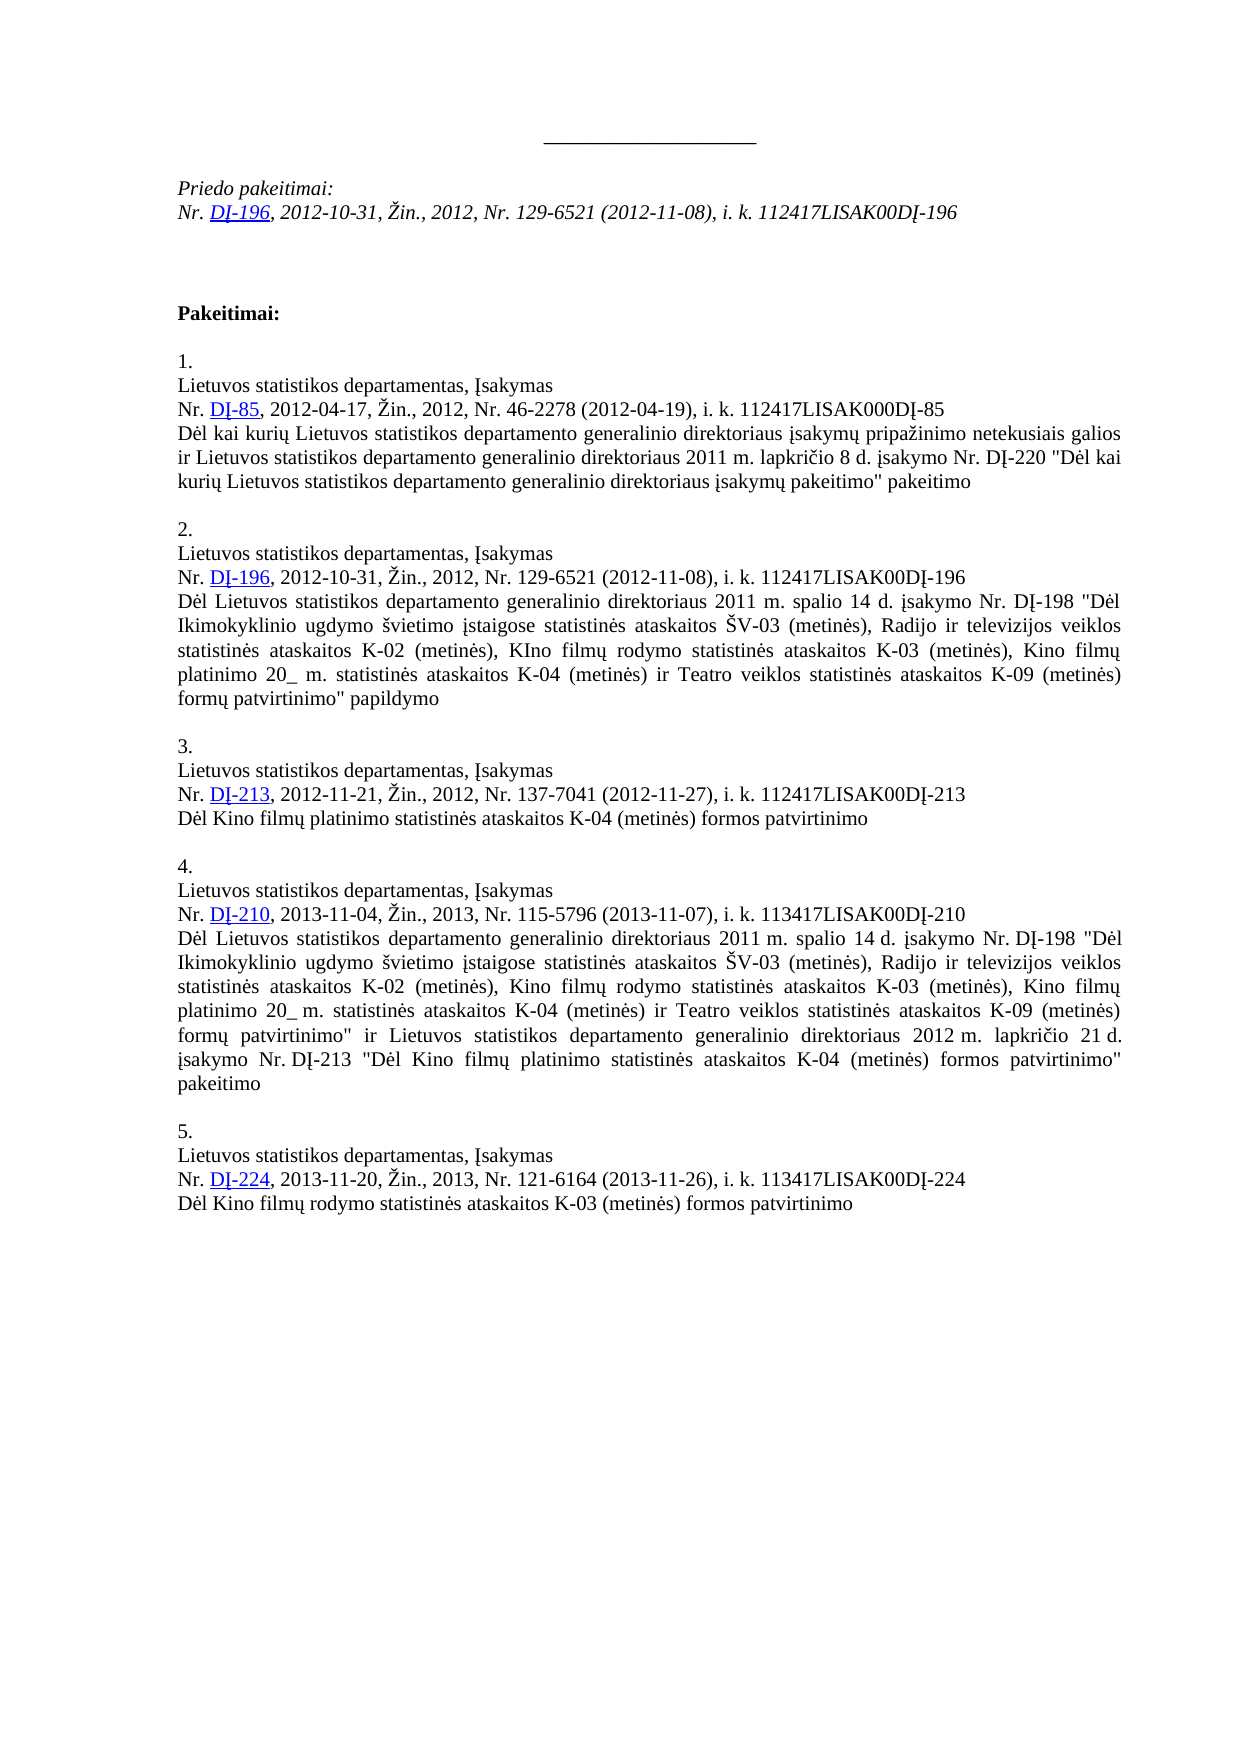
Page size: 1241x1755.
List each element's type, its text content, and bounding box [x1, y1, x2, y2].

text Nr. DĮ-196, 2012-10-31, Žin., 2012, Nr. 129-6521 (2012-11-08), i. k. 112417LISAK00DĮ-196 [177, 565, 1122, 589]
text Lietuvos statistikos departamentas, Įsakymas [177, 373, 1122, 397]
text Lietuvos statistikos departamentas, Įsakymas [177, 541, 1122, 565]
text Dėl kai kurių Lietuvos statistikos departamento generalinio direktoriaus įsakymų pripažinimo netekusiais galios ir Lietuvos statistikos departamento generalinio direktoriaus 2011 m. lapkričio 8 d. įsakymo Nr. DĮ-220 "Dėl kai kurių Lietuvos statistikos departamento generalinio direktoriaus įsakymų pakeitimo" pakeitimo [177, 421, 1122, 493]
text _________________ [177, 118, 1122, 147]
text Dėl Lietuvos statistikos departamento generalinio direktoriaus 2011 m. spalio 14 d. įsakymo Nr. DĮ-198 "Dėl Ikimokyklinio ugdymo švietimo įstaigose statistinės ataskaitos ŠV-03 (metinės), Radijo ir televizijos veiklos statistinės ataskaitos K-02 (metinės), Kino filmų rodymo statistinės ataskaitos K-03 (metinės), Kino filmų platinimo 20_ m. statistinės ataskaitos K-04 (metinės) ir Teatro veiklos statistinės ataskaitos K-09 (metinės) formų patvirtinimo" ir Lietuvos statistikos departamento generalinio direktoriaus 2012 m. lapkričio 21 d. įsakymo Nr. DĮ-213 "Dėl Kino filmų platinimo statistinės ataskaitos K-04 (metinės) formos patvirtinimo" pakeitimo [177, 926, 1122, 1095]
text Priedo pakeitimai: [177, 176, 1122, 200]
text 2. [177, 517, 1122, 541]
text Nr. DĮ-85, 2012-04-17, Žin., 2012, Nr. 46-2278 (2012-04-19), i. k. 112417LISAK000DĮ-85 [177, 397, 1122, 421]
text Nr. DĮ-196, 2012-10-31, Žin., 2012, Nr. 129-6521 (2012-11-08), i. k. 112417LISAK00DĮ-196 [177, 200, 1122, 224]
text Pakeitimai: [177, 301, 1122, 325]
text Lietuvos statistikos departamentas, Įsakymas [177, 758, 1122, 782]
text Nr. DĮ-213, 2012-11-21, Žin., 2012, Nr. 137-7041 (2012-11-27), i. k. 112417LISAK00DĮ-213 [177, 782, 1122, 806]
text Lietuvos statistikos departamentas, Įsakymas [177, 1143, 1122, 1167]
text Dėl Kino filmų rodymo statistinės ataskaitos K-03 (metinės) formos patvirtinimo [177, 1191, 1122, 1215]
text Lietuvos statistikos departamentas, Įsakymas [177, 878, 1122, 902]
text 3. [177, 734, 1122, 758]
text 5. [177, 1119, 1122, 1143]
text 4. [177, 854, 1122, 878]
text Dėl Lietuvos statistikos departamento generalinio direktoriaus 2011 m. spalio 14 d. įsakymo Nr. DĮ-198 "Dėl Ikimokyklinio ugdymo švietimo įstaigose statistinės ataskaitos ŠV-03 (metinės), Radijo ir televizijos veiklos statistinės ataskaitos K-02 (metinės), KIno filmų rodymo statistinės ataskaitos K-03 (metinės), Kino filmų platinimo 20_ m. statistinės ataskaitos K-04 (metinės) ir Teatro veiklos statistinės ataskaitos K-09 (metinės) formų patvirtinimo" papildymo [177, 589, 1122, 710]
text Nr. DĮ-224, 2013-11-20, Žin., 2013, Nr. 121-6164 (2013-11-26), i. k. 113417LISAK00DĮ-224 [177, 1167, 1122, 1191]
text Nr. DĮ-210, 2013-11-04, Žin., 2013, Nr. 115-5796 (2013-11-07), i. k. 113417LISAK00DĮ-210 [177, 902, 1122, 926]
text 1. [177, 349, 1122, 373]
text Dėl Kino filmų platinimo statistinės ataskaitos K-04 (metinės) formos patvirtinimo [177, 806, 1122, 830]
